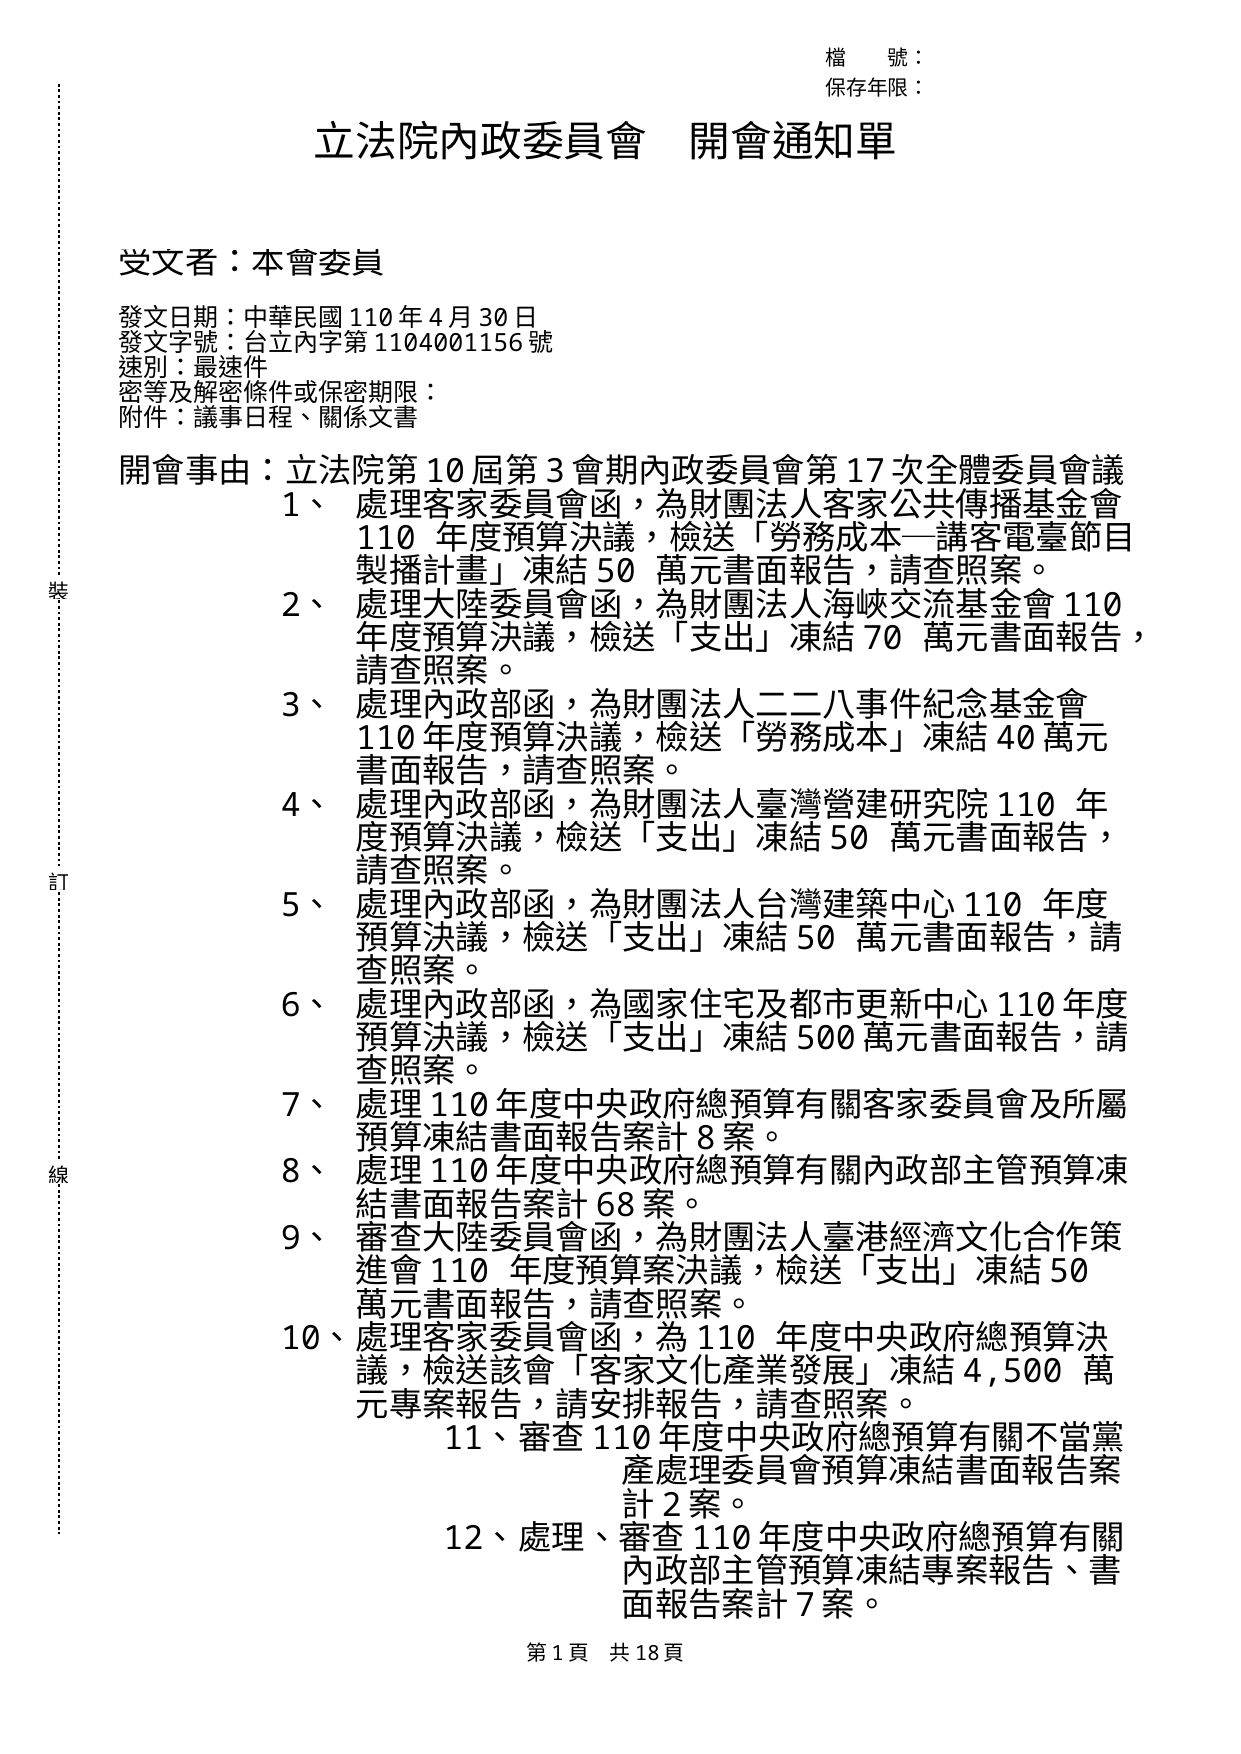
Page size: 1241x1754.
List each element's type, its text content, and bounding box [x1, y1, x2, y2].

list 處理內政部函，為國家住宅及都市更新中心110年度預算決議，檢送「支出」凍結500萬元書面報告，請查照案。 [281, 989, 1137, 1089]
list 審查110年度中央政府總預算有關不當黨產處理委員會預算凍結書面報告案計2案。 [443, 1423, 1137, 1523]
title [810, 33, 1085, 120]
list 處理大陸委員會函，為財團法人海峽交流基金會110 年度預算決議，檢送「支出」凍結70 萬元書面報告，請查照案。 [281, 589, 1137, 689]
text 發文日期：中華民國110年4月30日 [118, 306, 1092, 331]
text 發文字號：台立內字第1104001156號 [118, 331, 1092, 356]
title 立法院內政委員會 開會通知單 [118, 127, 1092, 202]
list 處理110年度中央政府總預算有關客家委員會及所屬預算凍結書面報告案計8案。 [281, 1089, 1137, 1156]
list 處理客家委員會函，為110 年度中央政府總預算決議，檢送該會「客家文化產業發展」凍結4,500 萬元專案報告，請安排報告，請查照案。 [281, 1323, 1137, 1423]
list 審查大陸委員會函，為財團法人臺港經濟文化合作策進會110 年度預算案決議，檢送「支出」凍結50 萬元書面報告，請查照案。 [281, 1223, 1137, 1323]
list 處理客家委員會函，為財團法人客家公共傳播基金會110 年度預算決議，檢送「勞務成本─講客電臺節目製播計畫」凍結50 萬元書面報告，請查照案。 [281, 489, 1137, 589]
text 檔 號： [825, 41, 1070, 71]
list 處理內政部函，為財團法人台灣建築中心110 年度預算決議，檢送「支出」凍結50 萬元書面報告，請查照案。 [281, 889, 1137, 989]
list 處理110年度中央政府總預算有關內政部主管預算凍結書面報告案計68案。 [281, 1156, 1137, 1223]
text 開會事由：立法院第10屆第3會期內政委員會第17次全體委員會議 [118, 456, 1137, 489]
text 附件：議事日程、關係文書 [118, 406, 1092, 431]
text 受文者：本會委員 [118, 244, 1092, 281]
text 速別：最速件 [118, 356, 1092, 381]
list 處理、審查110年度中央政府總預算有關內政部主管預算凍結專案報告、書面報告案計7案。 [443, 1523, 1137, 1623]
text 密等及解密條件或保密期限： [118, 381, 1092, 406]
text 保存年限： [825, 71, 1070, 101]
list 處理內政部函，為財團法人臺灣營建研究院110 年度預算決議，檢送「支出」凍結50 萬元書面報告，請查照案。 [281, 789, 1137, 889]
list 處理內政部函，為財團法人二二八事件紀念基金會110年度預算決議，檢送「勞務成本」凍結40萬元書面報告，請查照案。 [281, 689, 1137, 789]
